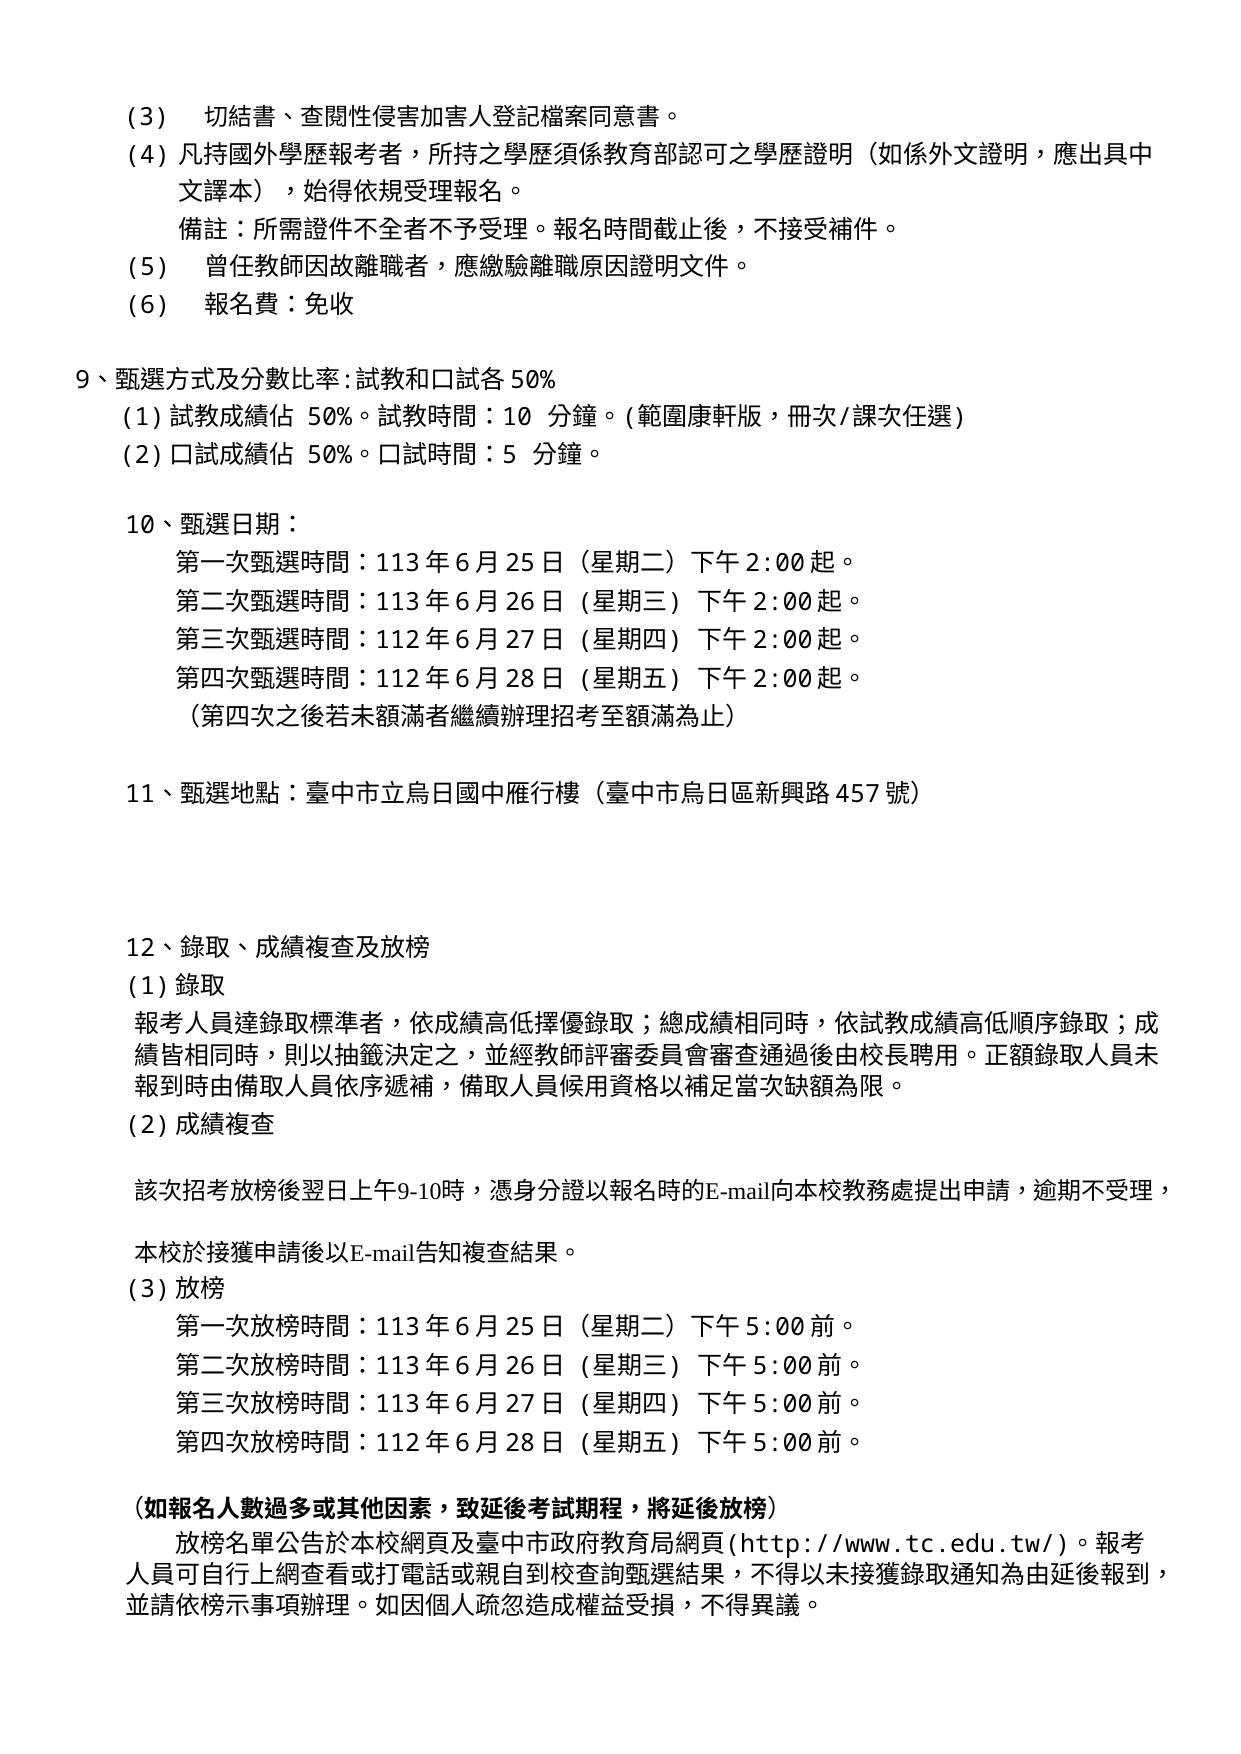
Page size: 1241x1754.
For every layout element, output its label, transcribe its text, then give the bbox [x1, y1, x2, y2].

list 第二次甄選時間：113年6月26日 (星期三) 下午2:00起。 [125, 585, 1168, 616]
list 第二次放榜時間：113年6月26日 (星期三) 下午5:00前。 [125, 1349, 1168, 1380]
list 成績複查 [125, 1109, 1168, 1140]
list 曾任教師因故離職者，應繳驗離職原因證明文件。 [104, 246, 1165, 283]
text 報考人員達錄取標準者，依成績高低擇優錄取；總成績相同時，依試教成績高低順序錄取；成績皆相同時，則以抽籤決定之，並經教師評審委員會審查通過後由校長聘用。正額錄取人員未報到時由備取人員依序遞補，備取人員候用資格以補足當次缺額為限。 [134, 1008, 1168, 1102]
list 第三次甄選時間：112年6月27日 (星期四) 下午2:00起。 [125, 623, 1168, 655]
list 第四次放榜時間：112年6月28日 (星期五) 下午5:00前。 [125, 1426, 1168, 1457]
list 第四次甄選時間：112年6月28日 (星期五) 下午2:00起。 [125, 662, 1168, 693]
list 放榜名單公告於本校網頁及臺中市政府教育局網頁(http://www.tc.edu.tw/)。報考人員可自行上網查看或打電話或親自到校查詢甄選結果，不得以未接獲錄取通知為由延後報到，並請依榜示事項辦理。如因個人疏忽造成權益受損，不得異議。 [125, 1527, 1168, 1621]
list 第一次放榜時間：113年6月25日（星期二）下午5:00前。 [125, 1311, 1168, 1342]
text （如報名人數過多或其他因素，致延後考試期程，將延後放榜） [119, 1464, 1165, 1527]
text 備註：所需證件不全者不予受理。報名時間截止後，不接受補件。 [163, 208, 1165, 246]
list 口試成績佔 50%。口試時間：5 分鐘。 [119, 433, 1165, 471]
list （第四次之後若未額滿者繼續辦理招考至額滿為止） [125, 700, 1168, 732]
list 甄選地點：臺中市立烏日國中雁行樓（臺中市烏日區新興路457號） [125, 777, 1168, 808]
list 凡持國外學歷報考者，所持之學歷須係教育部認可之學歷證明（如係外文證明，應出具中文譯本），始得依規受理報名。 [124, 133, 1165, 208]
list 第一次甄選時間：113年6月25日（星期二）下午2:00起。 [125, 547, 1168, 578]
text 該次招考放榜後翌日上午9-10時，憑身分證以報名時的E-mail向本校教務處提出申請，逾期不受理，本校於接獲申請後以E-mail告知複查結果。 [134, 1147, 1165, 1272]
list 甄選日期： [125, 508, 1168, 539]
list 第三次放榜時間：113年6月27日 (星期四) 下午5:00前。 [125, 1388, 1168, 1419]
list 錄取、成績複查及放榜 [125, 931, 1168, 962]
list 報名費：免收 [104, 283, 1165, 321]
list 放榜 [125, 1272, 1168, 1303]
list 試教成績佔 50%。試教時間：10 分鐘。(範圍康軒版，冊次/課次任選) [119, 396, 1165, 433]
list 甄選方式及分數比率:試教和口試各50% [75, 358, 1165, 396]
list 切結書、查閱性侵害加害人登記檔案同意書。 [104, 96, 1165, 133]
list 錄取 [125, 969, 1168, 1001]
